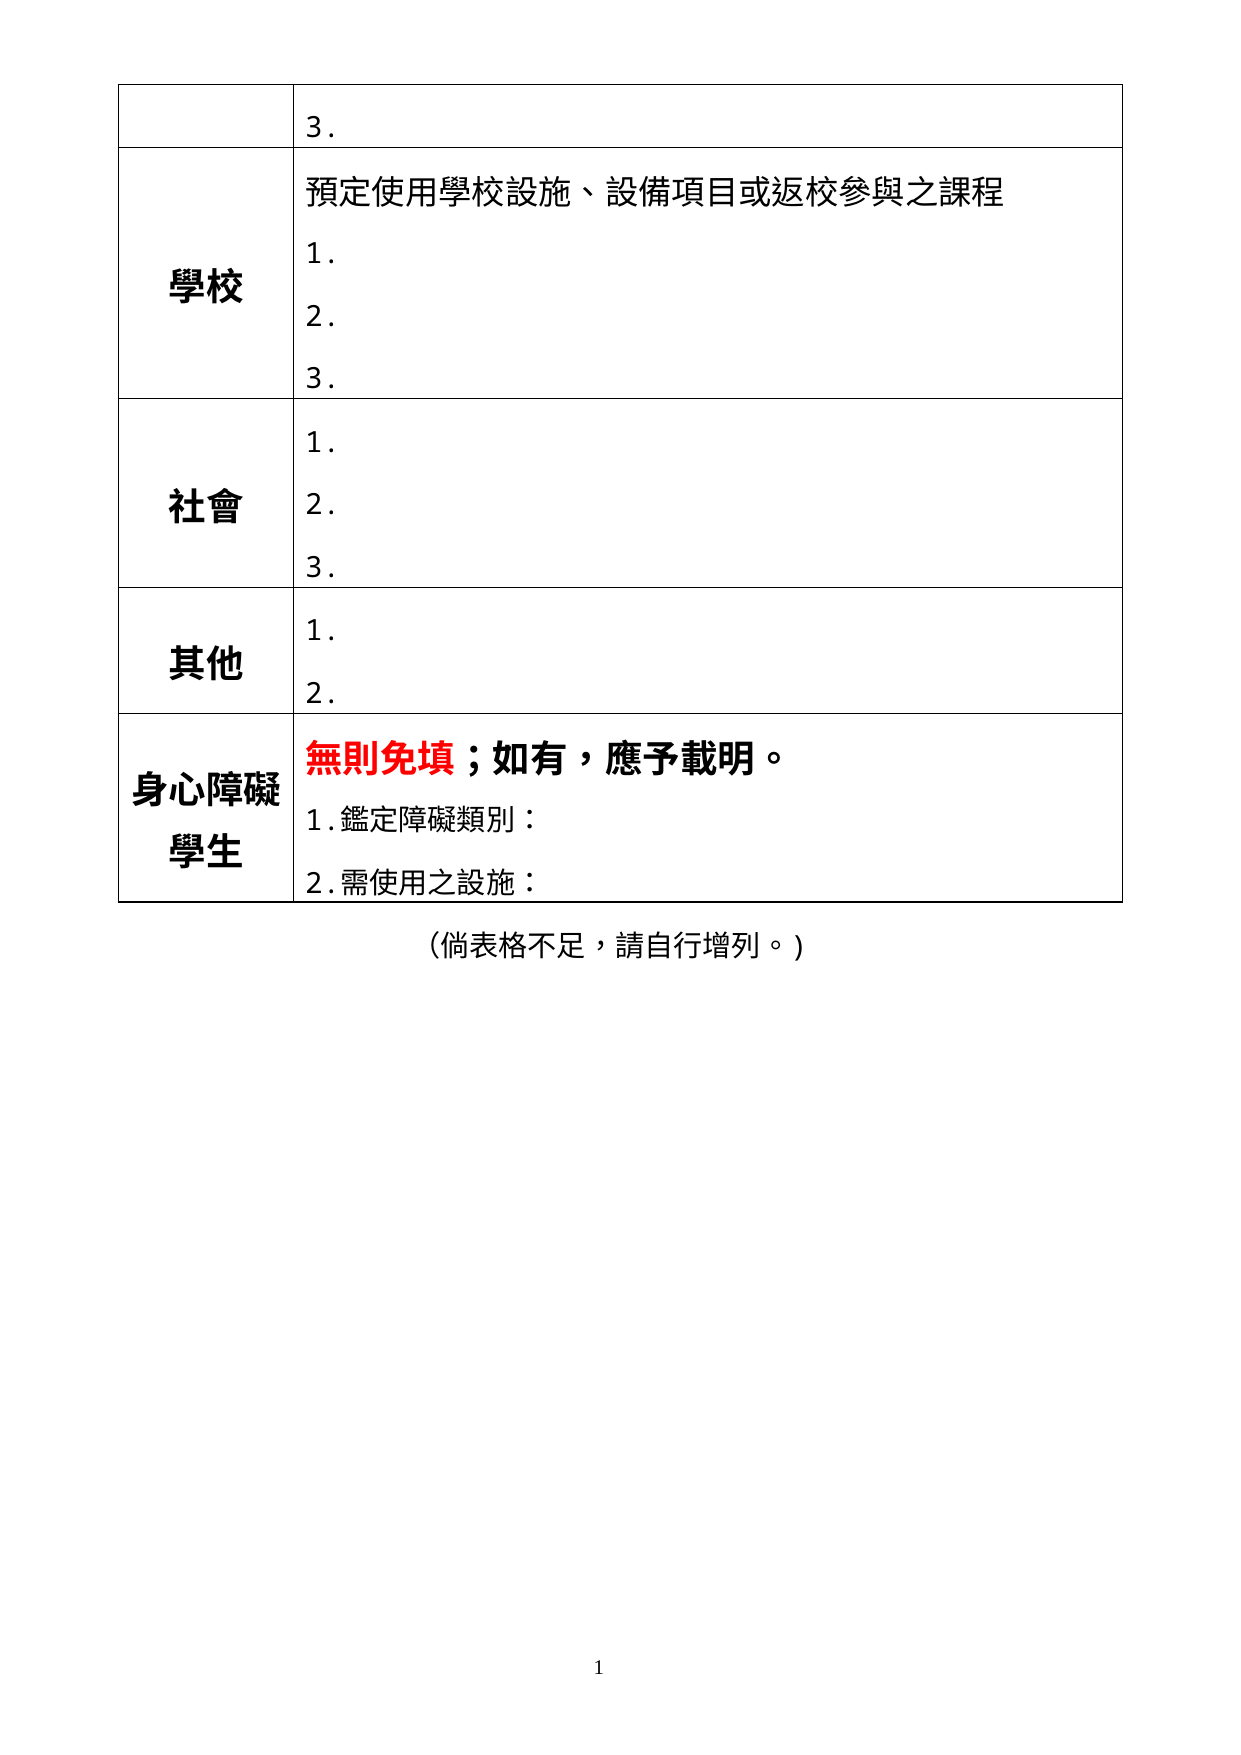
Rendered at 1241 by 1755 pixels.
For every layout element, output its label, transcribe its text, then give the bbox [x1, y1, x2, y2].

table_cell 1. 2. [294, 588, 1122, 713]
table_cell 預定使用學校設施、設備項目或返校參與之課程 1. 2. 3. [294, 148, 1122, 398]
table_cell 3. [294, 85, 1122, 147]
table_cell 學校 [119, 148, 293, 398]
table_cell 無則免填；如有，應予載明。 1.鑑定障礙類別： 2.需使用之設施： [294, 714, 1122, 901]
text （倘表格不足，請自行增列。) [118, 903, 1100, 965]
table_cell 身心障礙 學生 [119, 714, 293, 901]
table_cell 1. 2. 3. [294, 399, 1122, 587]
table_cell 其他 [119, 588, 293, 713]
table_cell [119, 85, 293, 147]
table_cell 社會 [119, 399, 293, 587]
